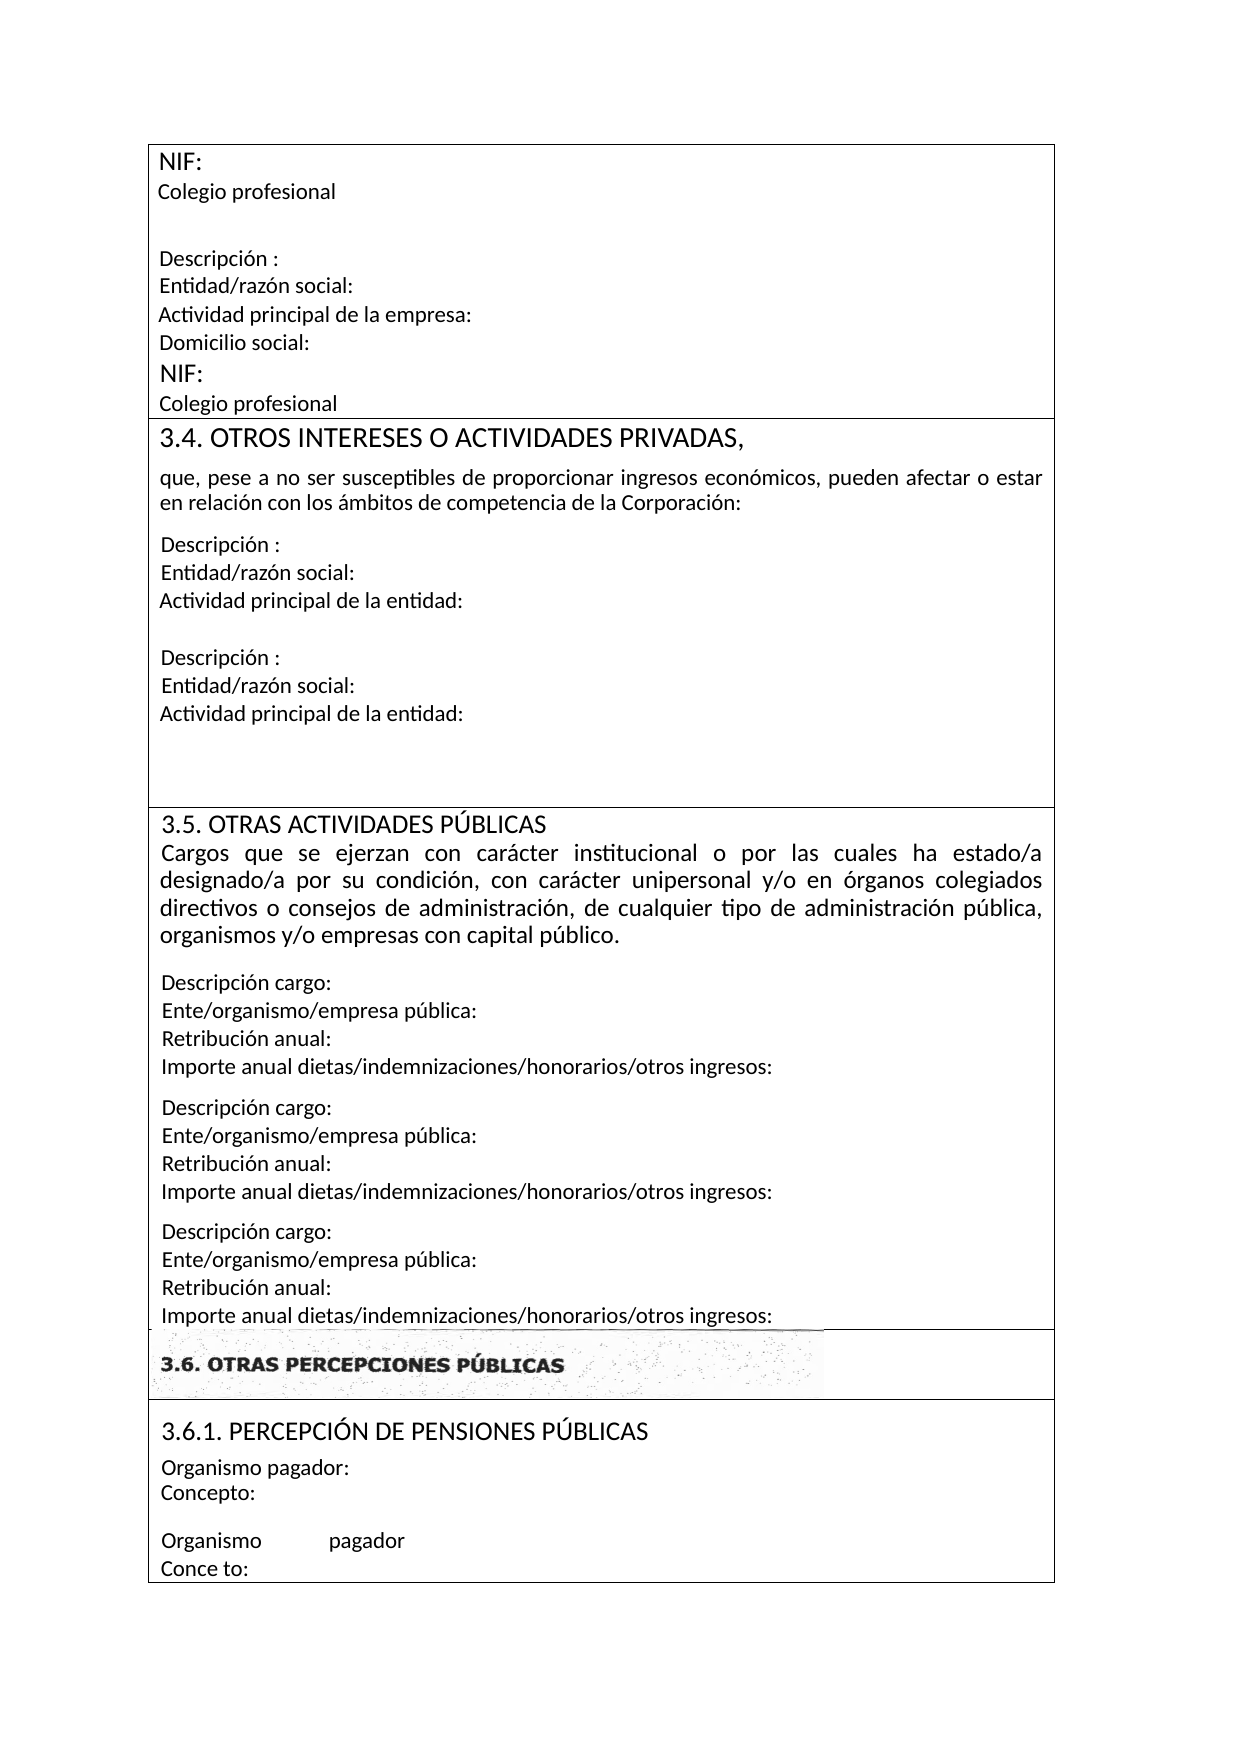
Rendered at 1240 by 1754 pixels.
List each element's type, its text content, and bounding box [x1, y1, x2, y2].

table_cell 3.4. OTROS INTERESES O ACTIVIDADES PRIVADAS, que, pese a no ser susceptibles de proporcionar ingresos económicos, pueden afectar o estar en relación con los ámbitos de competencia de la Corporación: Descripción : Entidad/razón social: Actividad principal de la entidad: Descripción : Entidad/razón social: Actividad principal de la entidad: [149, 419, 1054, 806]
table_cell [149, 1330, 1054, 1399]
table_header NIF: Colegio profesional Descripción : Entidad/razón social: Actividad principal de la empresa: Domicilio social: NIF: Colegio profesional [149, 145, 1054, 418]
table_cell 3.6.1. PERCEPCIÓN DE PENSIONES PÚBLICAS Organismo pagador: Concepto: Organismo pagador Conce to: [149, 1400, 1054, 1582]
table_cell 3.5. OTRAS ACTIVIDADES PÚBLICAS Cargos que se ejerzan con carácter institucional o por las cuales ha estado/a designado/a por su condición, con carácter unipersonal y/o en órganos colegiados directivos o consejos de administración, de cualquier tipo de administración pública, organismos y/o empresas con capital público. Descripción cargo: Ente/organismo/empresa pública: Retribución anual: Importe anual dietas/indemnizaciones/honorarios/otros ingresos: Descripción cargo: Ente/organismo/empresa pública: Retribución anual: Importe anual dietas/indemnizaciones/honorarios/otros ingresos: Descripción cargo: Ente/organismo/empresa pública: Retribución anual: Importe anual dietas/indemnizaciones/honorarios/otros ingresos: [149, 808, 1054, 1329]
